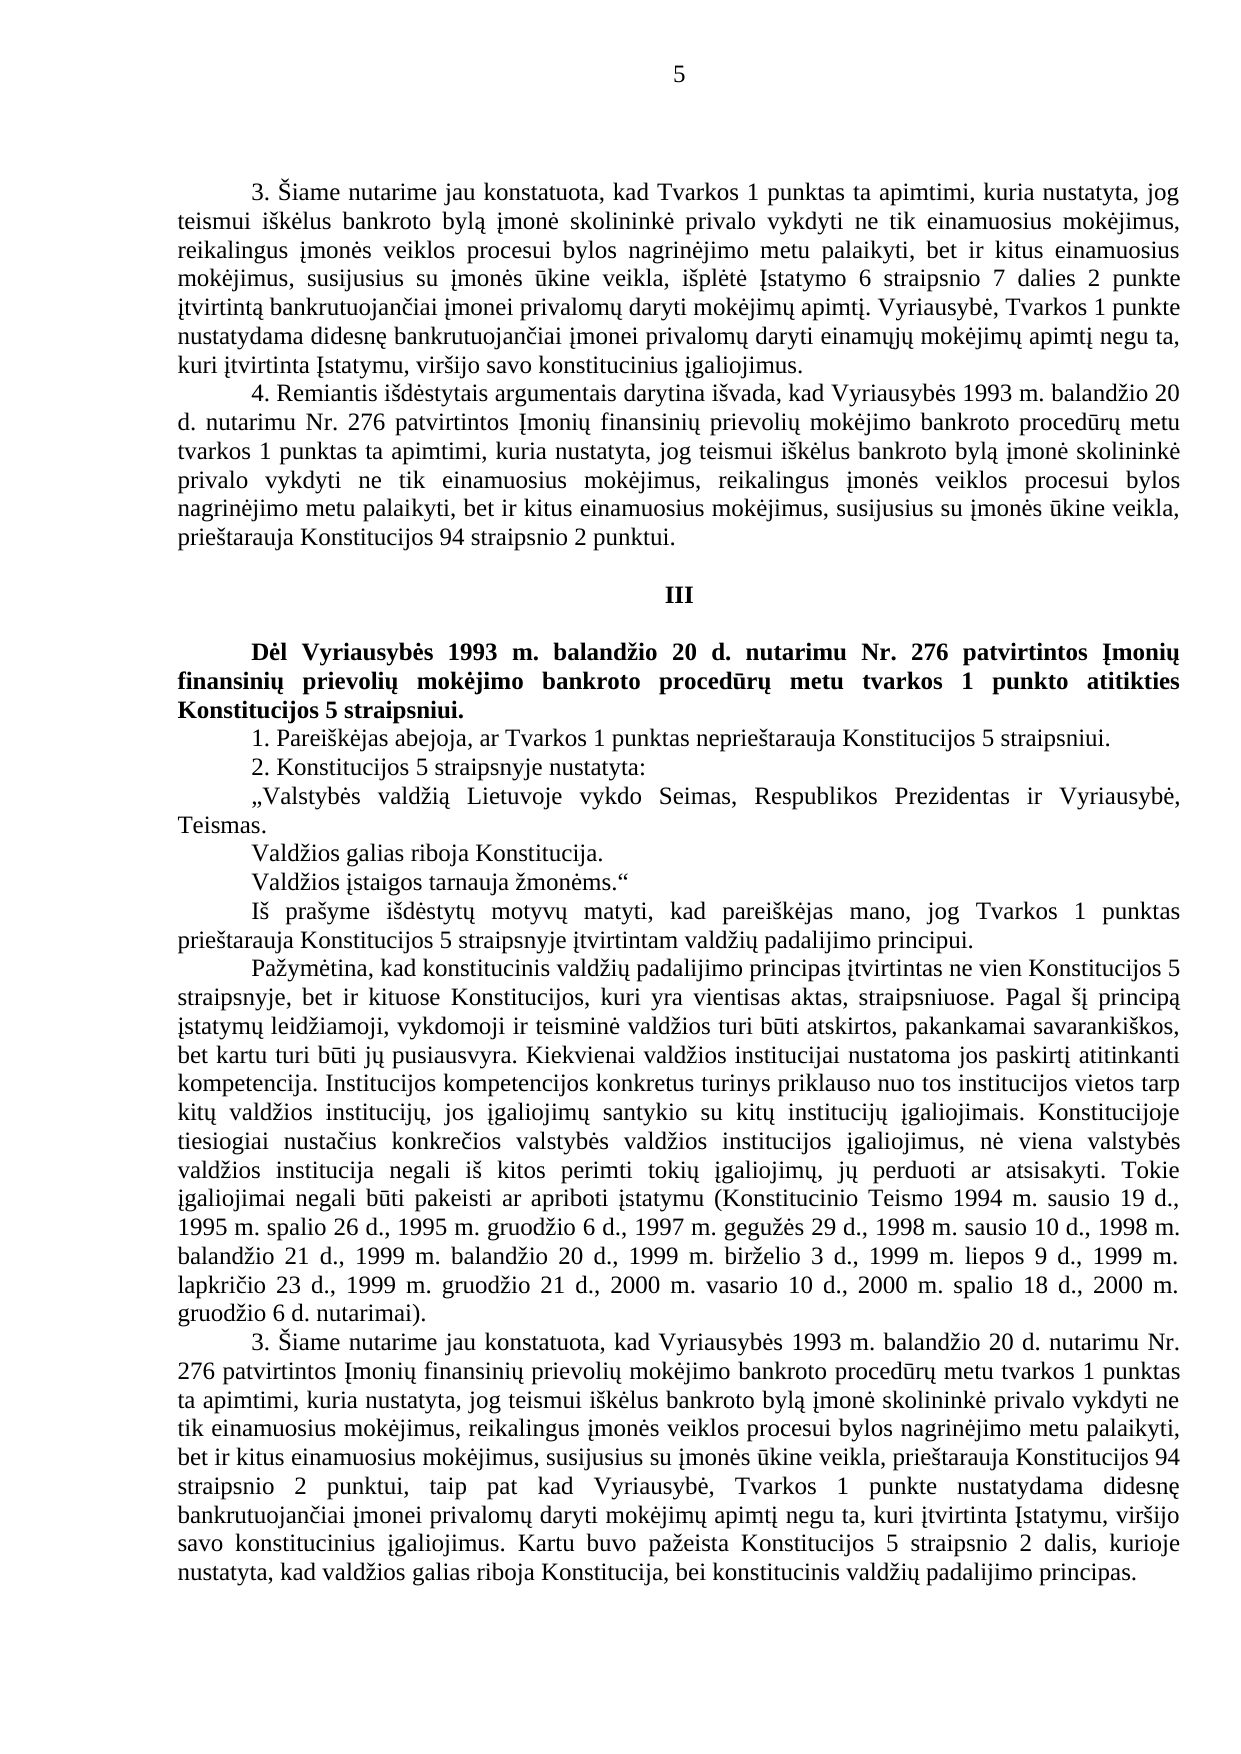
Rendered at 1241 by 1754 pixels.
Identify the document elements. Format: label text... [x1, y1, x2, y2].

text Pažymėtina, kad konstitucinis valdžių padalijimo principas įtvirtintas ne vien Konstitucijos 5 straipsnyje, bet ir kituose Konstitucijos, kuri yra vientisas aktas, straipsniuose. Pagal šį principą įstatymų leidžiamoji, vykdomoji ir teisminė valdžios turi būti atskirtos, pakankamai savarankiškos, bet kartu turi būti jų pusiausvyra. Kiekvienai valdžios institucijai nustatoma jos paskirtį atitinkanti kompetencija. Institucijos kompetencijos konkretus turinys priklauso nuo tos institucijos vietos tarp kitų valdžios institucijų, jos įgaliojimų santykio su kitų institucijų įgaliojimais. Konstitucijoje tiesiogiai nustačius konkrečios valstybės valdžios institucijos įgaliojimus, nė viena valstybės valdžios institucija negali iš kitos perimti tokių įgaliojimų, jų perduoti ar atsisakyti. Tokie įgaliojimai negali būti pakeisti ar apriboti įstatymu (Konstitucinio Teismo 1994 m. sausio 19 d., 1995 m. spalio 26 d., 1995 m. gruodžio 6 d., 1997 m. gegužės 29 d., 1998 m. sausio 10 d., 1998 m. balandžio 21 d., 1999 m. balandžio 20 d., 1999 m. birželio 3 d., 1999 m. liepos 9 d., 1999 m. lapkričio 23 d., 1999 m. gruodžio 21 d., 2000 m. vasario 10 d., 2000 m. spalio 18 d., 2000 m. gruodžio 6 d. nutarimai). [177, 953, 1181, 1327]
text 3. Šiame nutarime jau konstatuota, kad Vyriausybės 1993 m. balandžio 20 d. nutarimu Nr. 276 patvirtintos Įmonių finansinių prievolių mokėjimo bankroto procedūrų metu tvarkos 1 punktas ta apimtimi, kuria nustatyta, jog teismui iškėlus bankroto bylą įmonė skolininkė privalo vykdyti ne tik einamuosius mokėjimus, reikalingus įmonės veiklos procesui bylos nagrinėjimo metu palaikyti, bet ir kitus einamuosius mokėjimus, susijusius su įmonės ūkine veikla, prieštarauja Konstitucijos 94 straipsnio 2 punktui, taip pat kad Vyriausybė, Tvarkos 1 punkte nustatydama didesnę bankrutuojančiai įmonei privalomų daryti mokėjimų apimtį negu ta, kuri įtvirtinta Įstatymu, viršijo savo konstitucinius įgaliojimus. Kartu buvo pažeista Konstitucijos 5 straipsnio 2 dalis, kurioje nustatyta, kad valdžios galias riboja Konstitucija, bei konstitucinis valdžių padalijimo principas. [177, 1327, 1181, 1586]
text 3. Šiame nutarime jau konstatuota, kad Tvarkos 1 punktas ta apimtimi, kuria nustatyta, jog teismui iškėlus bankroto bylą įmonė skolininkė privalo vykdyti ne tik einamuosius mokėjimus, reikalingus įmonės veiklos procesui bylos nagrinėjimo metu palaikyti, bet ir kitus einamuosius mokėjimus, susijusius su įmonės ūkine veikla, išplėtė Įstatymo 6 straipsnio 7 dalies 2 punkte įtvirtintą bankrutuojančiai įmonei privalomų daryti mokėjimų apimtį. Vyriausybė, Tvarkos 1 punkte nustatydama didesnę bankrutuojančiai įmonei privalomų daryti einamųjų mokėjimų apimtį negu ta, kuri įtvirtinta Įstatymu, viršijo savo konstitucinius įgaliojimus. [177, 177, 1181, 378]
text Dėl Vyriausybės 1993 m. balandžio 20 d. nutarimu Nr. 276 patvirtintos Įmonių finansinių prievolių mokėjimo bankroto procedūrų metu tvarkos 1 punkto atitikties Konstitucijos 5 straipsniui. [177, 637, 1181, 723]
text 4. Remiantis išdėstytais argumentais darytina išvada, kad Vyriausybės 1993 m. balandžio 20 d. nutarimu Nr. 276 patvirtintos Įmonių finansinių prievolių mokėjimo bankroto procedūrų metu tvarkos 1 punktas ta apimtimi, kuria nustatyta, jog teismui iškėlus bankroto bylą įmonė skolininkė privalo vykdyti ne tik einamuosius mokėjimus, reikalingus įmonės veiklos procesui bylos nagrinėjimo metu palaikyti, bet ir kitus einamuosius mokėjimus, susijusius su įmonės ūkine veikla, prieštarauja Konstitucijos 94 straipsnio 2 punktui. [177, 378, 1181, 551]
text Valdžios galias riboja Konstitucija. [177, 838, 1181, 867]
text 2. Konstitucijos 5 straipsnyje nustatyta: [177, 752, 1181, 781]
text Valdžios įstaigos tarnauja žmonėms.“ [177, 867, 1181, 896]
text Iš prašyme išdėstytų motyvų matyti, kad pareiškėjas mano, jog Tvarkos 1 punktas prieštarauja Konstitucijos 5 straipsnyje įtvirtintam valdžių padalijimo principui. [177, 896, 1181, 953]
text „Valstybės valdžią Lietuvoje vykdo Seimas, Respublikos Prezidentas ir Vyriausybė, Teismas. [177, 781, 1181, 838]
text 1. Pareiškėjas abejoja, ar Tvarkos 1 punktas neprieštarauja Konstitucijos 5 straipsniui. [177, 723, 1181, 752]
text III [177, 580, 1181, 608]
